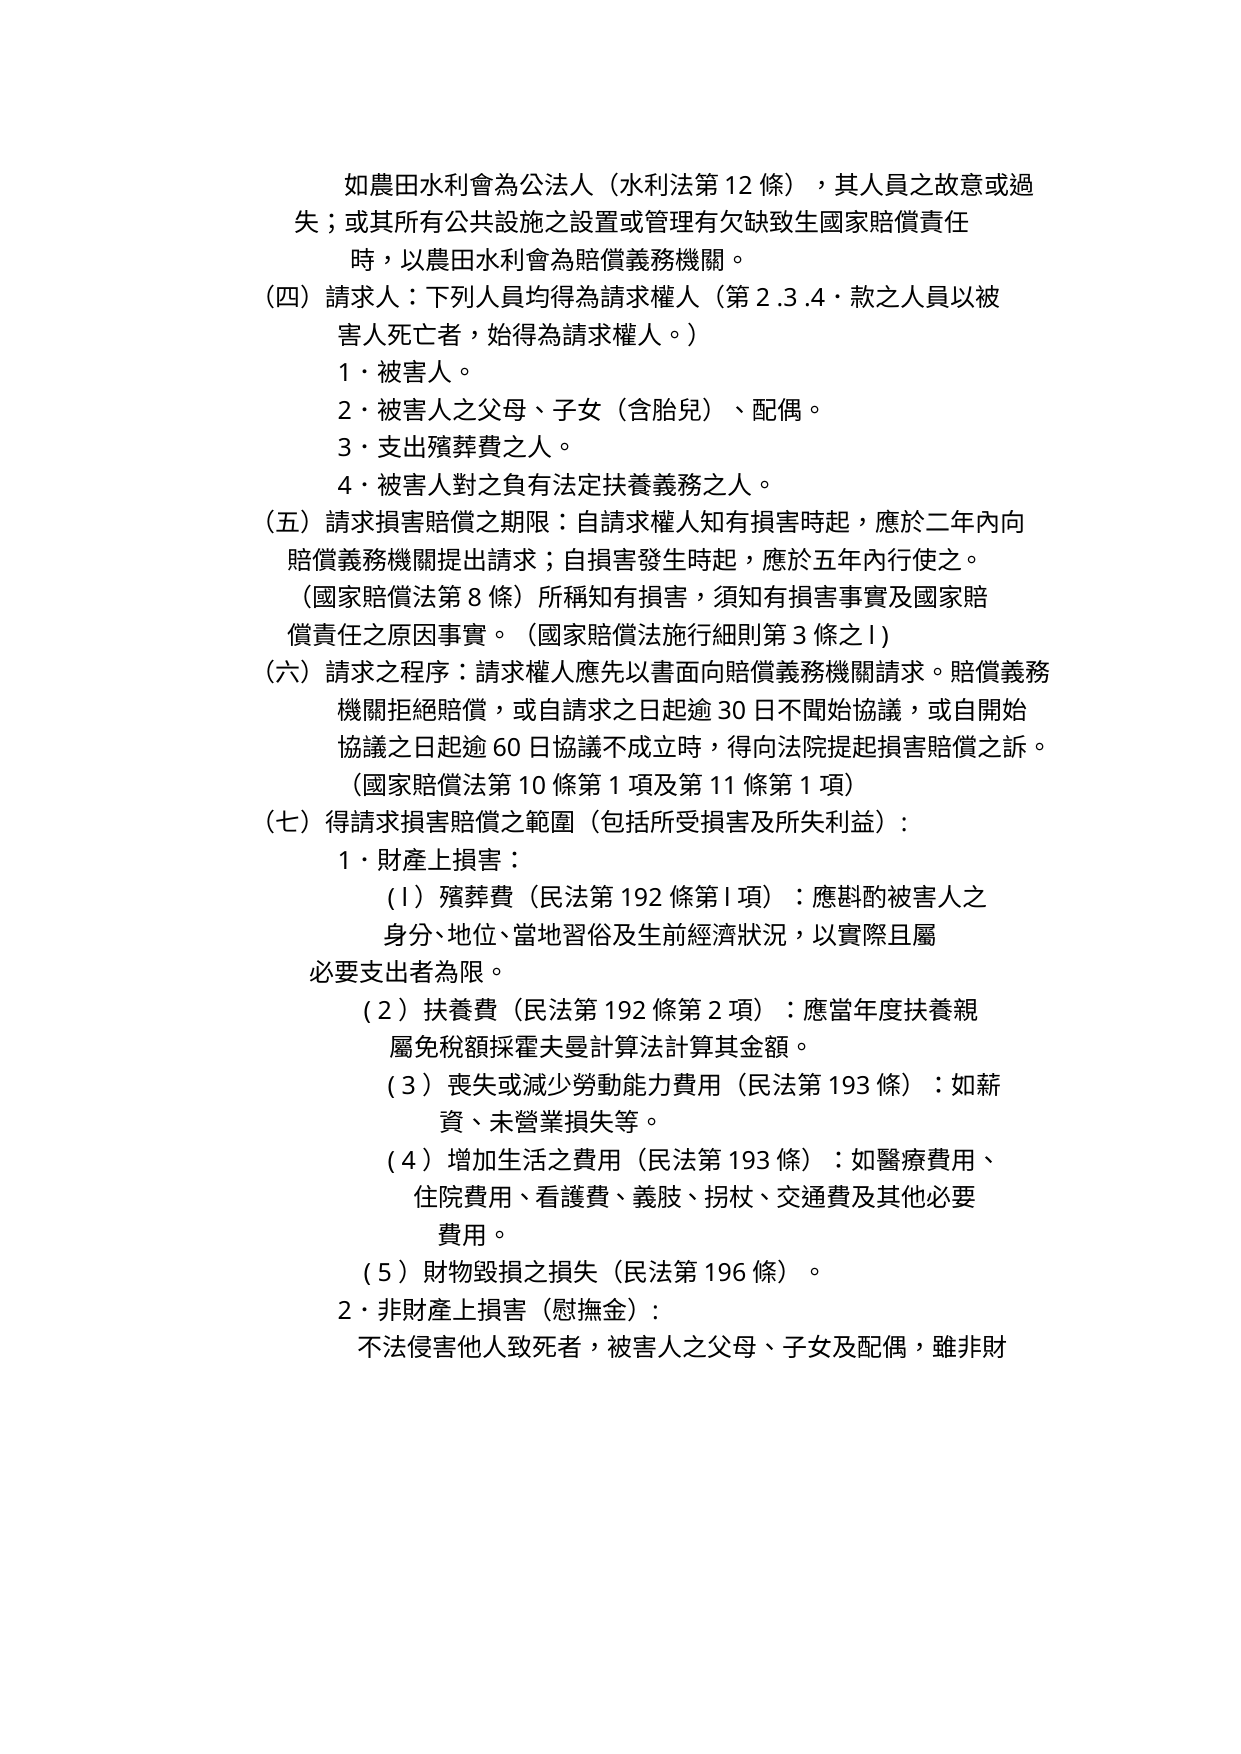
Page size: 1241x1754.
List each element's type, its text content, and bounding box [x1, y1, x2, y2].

text （六）請求之程序：請求權人應先以書面向賠償義務機關請求。賠償義務 機關拒絕賠償，或自請求之日起逾30 日不聞始協議，或自開始 協議之日起逾60 日協議不成立時，得向法院提起損害賠償之訴。 （國家賠償法第10 條第1 項及第11 條第1 項） [187, 652, 1053, 802]
text 如農田水利會為公法人（水利法第12 條），其人員之故意或過 失；或其所有公共設施之設置或管理有欠缺致生國家賠償責任 [187, 164, 1053, 239]
text 時，以農田水利會為賠償義務機關。 （四）請求人：下列人員均得為請求權人（第2 .3 .4．款之人員以被 害人死亡者，始得為請求權人。） 1．被害人。 2．被害人之父母、子女（含胎兒）、配偶。 3．支出殯葬費之人。 4．被害人對之負有法定扶養義務之人。 （五）請求損害賠償之期限：自請求權人知有損害時起，應於二年內向 賠償義務機關提出請求；自損害發生時起，應於五年內行使之。 （國家賠償法第8 條）所稱知有損害，須知有損害事實及國家賠 償責任之原因事實。（國家賠償法施行細則第3 條之l ) [187, 239, 1053, 652]
text 1．財產上損害： ( l ）殯葬費（民法第192 條第l 項）：應斟酌被害人之 身分、地位、當地習俗及生前經濟狀況，以實際且屬 必要支出者為限。 ( 2 ）扶養費（民法第192 條第2 項）：應當年度扶養親 屬免稅額採霍夫曼計算法計算其金額。 ( 3 ）喪失或減少勞動能力費用（民法第193 條）：如薪 資、未營業損失等。 ( 4 ）增加生活之費用（民法第193 條）：如醫療費用、 住院費用、看護費、義肢、拐杖、交通費及其他必要 費用。 [187, 839, 1053, 1252]
text （七）得請求損害賠償之範圍（包括所受損害及所失利益）: [187, 802, 1053, 839]
text ( 5 ）財物毀損之損失（民法第196 條）。 2．非財產上損害（慰撫金）: 不法侵害他人致死者，被害人之父母、子女及配偶，雖非財 [187, 1252, 1053, 1364]
